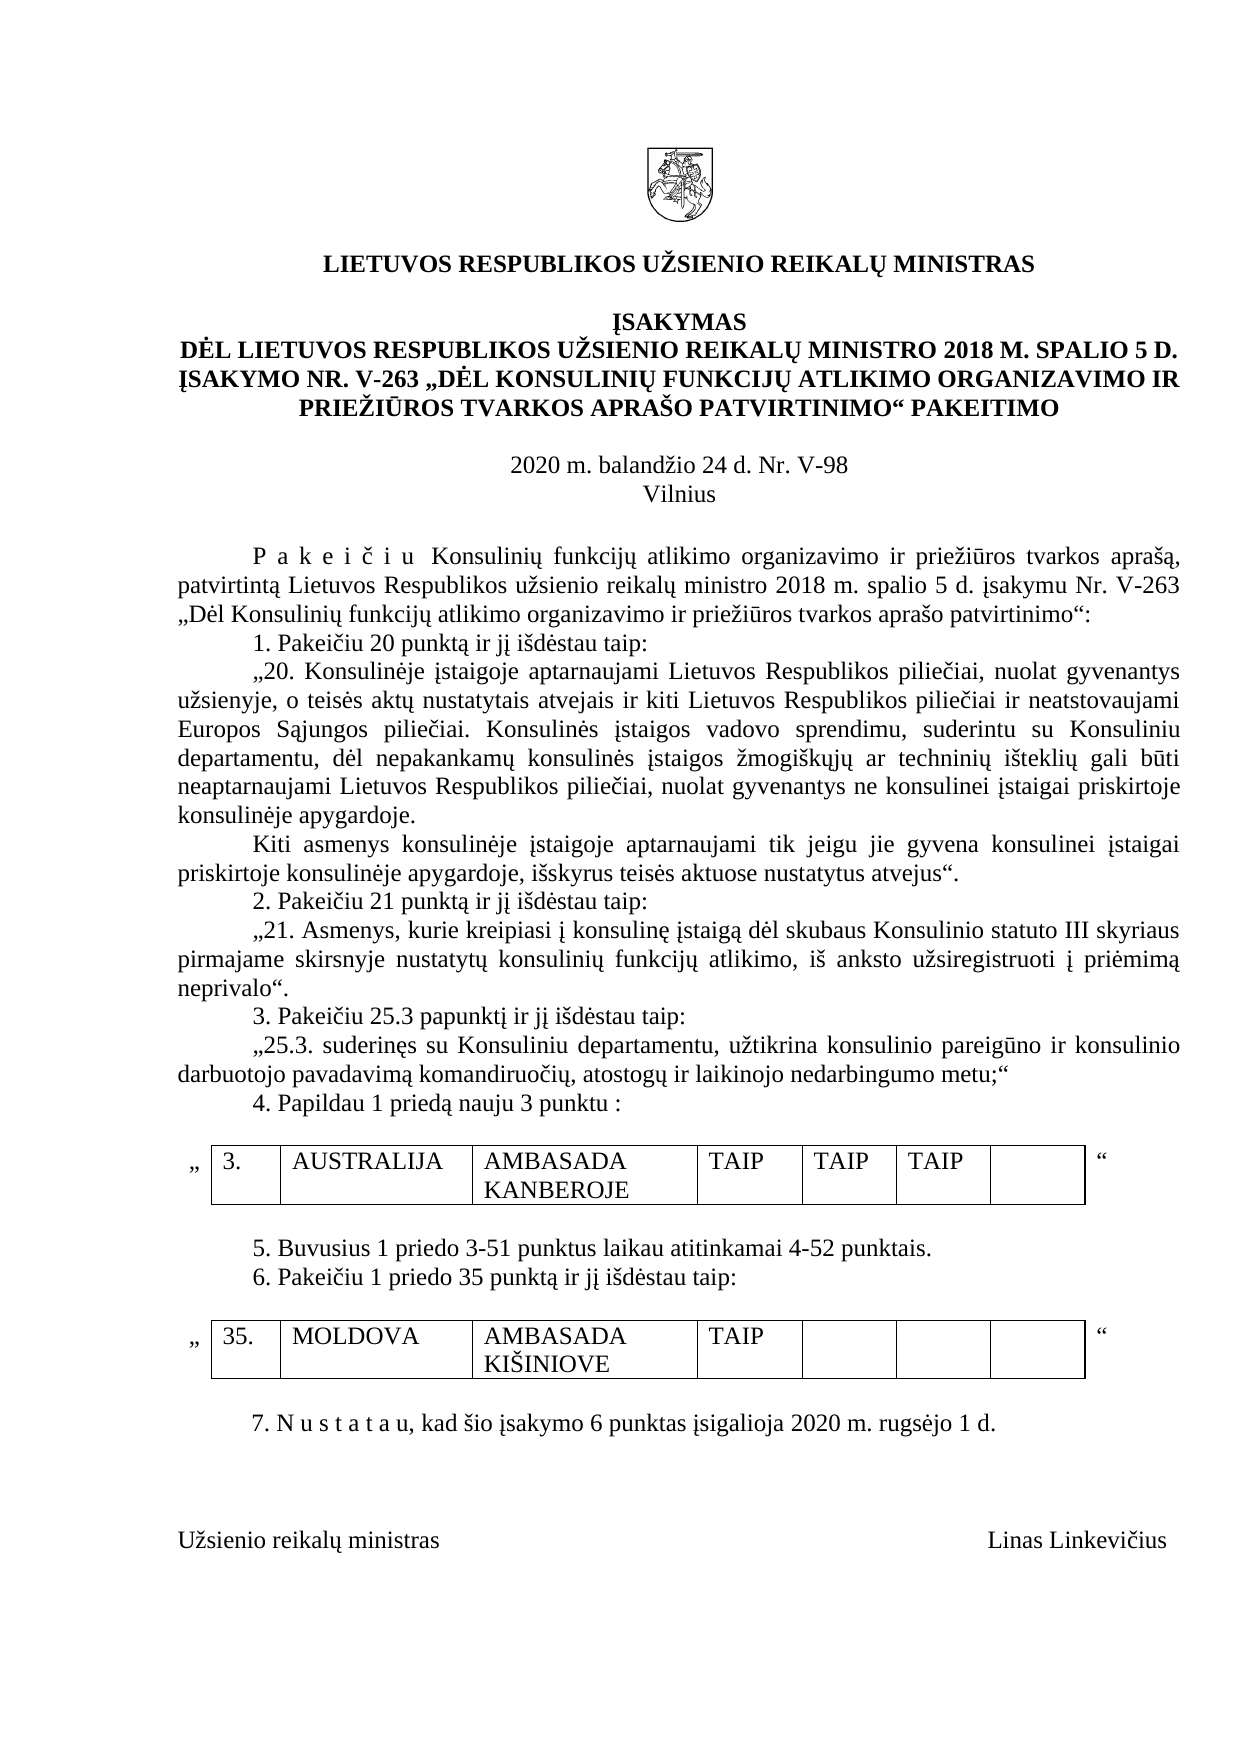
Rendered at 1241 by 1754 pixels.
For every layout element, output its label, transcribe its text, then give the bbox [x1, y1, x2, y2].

text 1. Pakeičiu 20 punktą ir jį išdėstau taip: [252, 628, 1181, 656]
text 7. N u s t a t a u, kad šio įsakymo 6 punktas įsigalioja 2020 m. rugsėjo 1 d. [177, 1408, 1181, 1437]
table_header MOLDOVA [281, 1321, 472, 1378]
text 3. Pakeičiu 25.3 papunktį ir jį išdėstau taip: [177, 1001, 1181, 1030]
table_header “ [1086, 1145, 1181, 1204]
table_header TAIP [698, 1146, 802, 1204]
table_header AUSTRALIJA [281, 1146, 472, 1204]
text 2020 m. balandžio 24 d. Nr. V-98 [177, 450, 1181, 479]
text 6. Pakeičiu 1 priedo 35 punktą ir jį išdėstau taip: [177, 1262, 1181, 1291]
table_header [897, 1321, 990, 1378]
text 2. Pakeičiu 21 punktą ir jį išdėstau taip: [252, 886, 1181, 915]
table_header [991, 1321, 1084, 1378]
text LIETUVOS RESPUBLIKOS UŽSIENIO REIKALŲ MINISTRAS [177, 249, 1181, 278]
text Vilnius [177, 479, 1181, 508]
table_header [803, 1321, 896, 1378]
table_header “ [1086, 1320, 1181, 1378]
table_header AMBASADA KANBEROJE [473, 1146, 697, 1204]
text „21. Asmenys, kurie kreipiasi į konsulinę įstaigą dėl skubaus Konsulinio statuto III skyriaus pirmajame skirsnyje nustatytų konsulinių funkcijų atlikimo, iš anksto užsiregistruoti į priėmimą neprivalo“. [177, 915, 1181, 1001]
table_header [991, 1146, 1084, 1204]
table_header „ [177, 1320, 211, 1378]
table_header 3. [212, 1146, 280, 1204]
table_header AMBASADA KIŠINIOVE [473, 1321, 697, 1378]
table_header TAIP [897, 1146, 990, 1204]
table_header 35. [212, 1321, 280, 1378]
text „20. Konsulinėje įstaigoje aptarnaujami Lietuvos Respublikos piliečiai, nuolat gyvenantys užsienyje, o teisės aktų nustatytais atvejais ir kiti Lietuvos Respublikos piliečiai ir neatstovaujami Europos Sąjungos piliečiai. Konsulinės įstaigos vadovo sprendimu, suderintu su Konsuliniu departamentu, dėl nepakankamų konsulinės įstaigos žmogiškųjų ar techninių išteklių gali būti neaptarnaujami Lietuvos Respublikos piliečiai, nuolat gyvenantys ne konsulinei įstaigai priskirtoje konsulinėje apygardoje. [177, 656, 1181, 829]
text Užsienio reikalų ministras Linas Linkevičius [177, 1525, 1181, 1554]
text P a k e i č i u Konsulinių funkcijų atlikimo organizavimo ir priežiūros tvarkos aprašą, patvirtintą Lietuvos Respublikos užsienio reikalų ministro 2018 m. spalio 5 d. įsakymu Nr. V-263 „Dėl Konsulinių funkcijų atlikimo organizavimo ir priežiūros tvarkos aprašo patvirtinimo“: [177, 541, 1181, 628]
text 5. Buvusius 1 priedo 3-51 punktus laikau atitinkamai 4-52 punktais. [177, 1233, 1181, 1262]
text DĖL LIETUVOS RESPUBLIKOS UŽSIENIO REIKALŲ MINISTRO 2018 M. SPALIO 5 D. ĮSAKYMO NR. V-263 „DĖL KONSULINIŲ FUNKCIJŲ ATLIKIMO ORGANIZAVIMO IR PRIEŽIŪROS TVARKOS APRAŠO PATVIRTINIMO“ PAKEITIMO [177, 335, 1181, 422]
text ĮSAKYMAS [177, 307, 1181, 335]
table_header TAIP [803, 1146, 896, 1204]
text 4. Papildau 1 priedą nauju 3 punktu : [177, 1088, 1181, 1116]
text „25.3. suderinęs su Konsuliniu departamentu, užtikrina konsulinio pareigūno ir konsulinio darbuotojo pavadavimą komandiruočių, atostogų ir laikinojo nedarbingumo metu;“ [177, 1030, 1181, 1088]
table_header TAIP [698, 1321, 802, 1378]
text Kiti asmenys konsulinėje įstaigoje aptarnaujami tik jeigu jie gyvena konsulinei įstaigai priskirtoje konsulinėje apygardoje, išskyrus teisės aktuose nustatytus atvejus“. [177, 829, 1181, 886]
table_header „ [177, 1145, 211, 1204]
